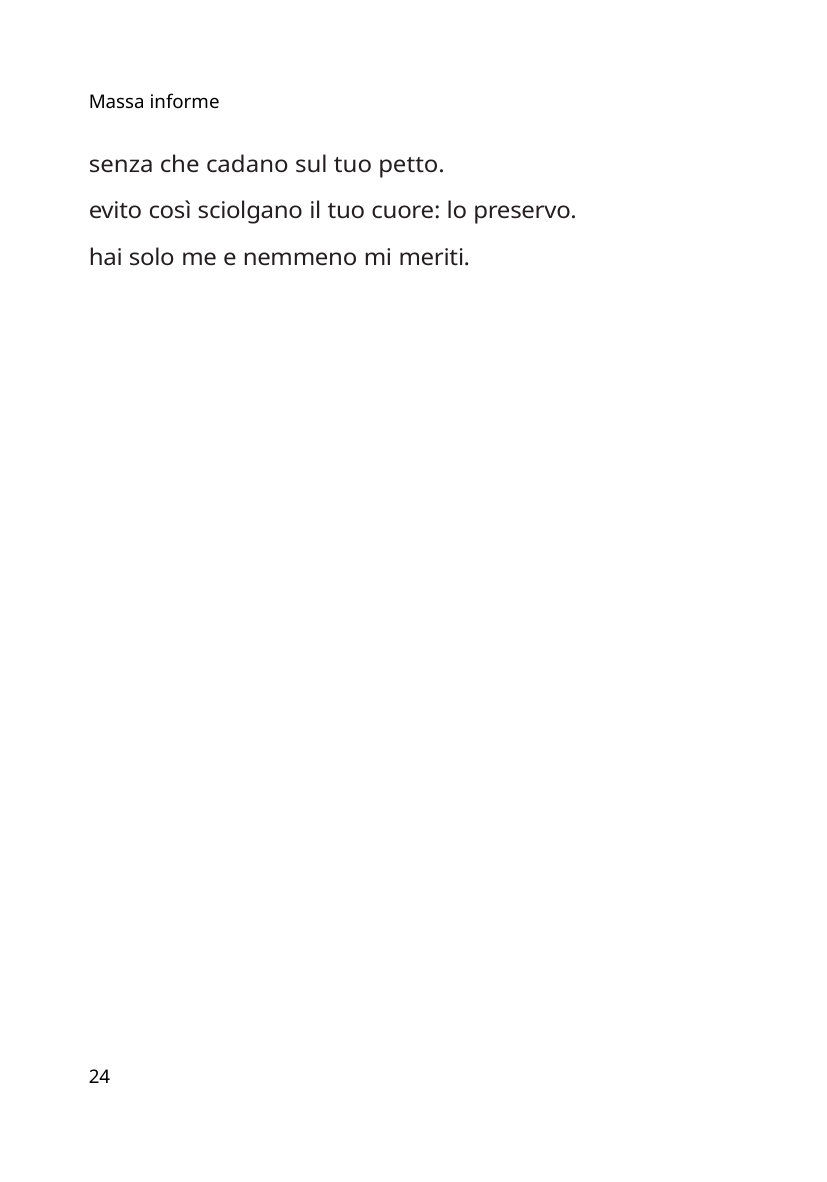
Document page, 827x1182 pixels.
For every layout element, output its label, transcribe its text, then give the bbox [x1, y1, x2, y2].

text hai solo me e nemmeno mi meriti. [88, 241, 738, 272]
text senza che cadano sul tuo petto. [88, 147, 738, 179]
text evito così sciolgano il tuo cuore: lo preservo. [88, 194, 738, 226]
